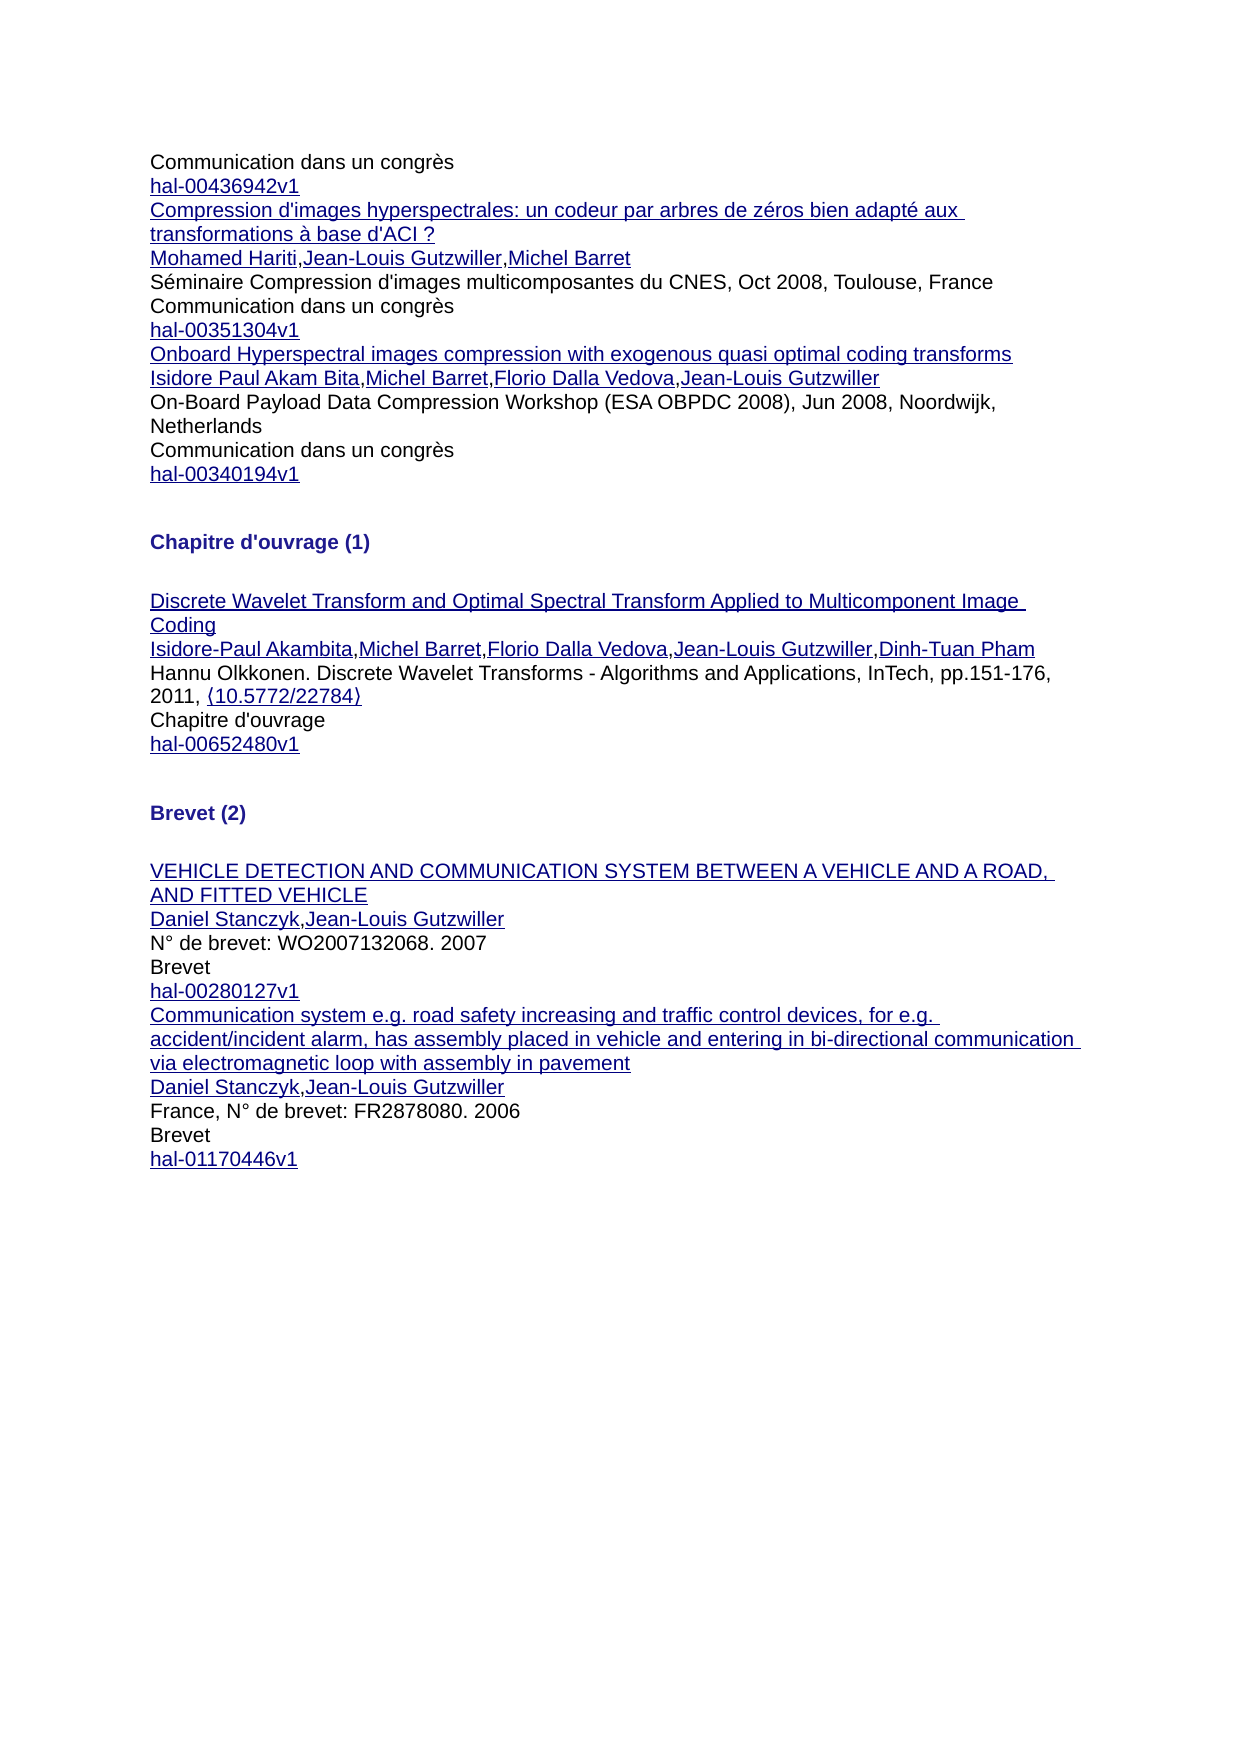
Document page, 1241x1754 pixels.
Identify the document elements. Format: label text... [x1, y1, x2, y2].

table_cell Communication system e.g. road safety increasing and traffic control devices, for e.g. accident/incident alarm, has assembly placed in vehicle and entering in bi-directional communication via electromagnetic loop with assembly in pavement Daniel Stanczyk,Jean-Louis Gutzwiller France, N° de brevet: FR2878080. 2006 Brevet hal-01170446v1 [150, 1003, 1090, 1171]
table_cell Communication dans un congrès hal-00436942v1 [150, 150, 1090, 198]
table_cell Onboard Hyperspectral images compression with exogenous quasi optimal coding transforms Isidore Paul Akam Bita,Michel Barret,Florio Dalla Vedova,Jean-Louis Gutzwiller On-Board Payload Data Compression Workshop (ESA OBPDC 2008), Jun 2008, Noordwijk, Netherlands Communication dans un congrès hal-00340194v1 [150, 342, 1090, 485]
table_header VEHICLE DETECTION AND COMMUNICATION SYSTEM BETWEEN A VEHICLE AND A ROAD, AND FITTED VEHICLE Daniel Stanczyk,Jean-Louis Gutzwiller N° de brevet: WO2007132068. 2007 Brevet hal-00280127v1 [150, 859, 1090, 1003]
subtitle Chapitre d'ouvrage (1) [150, 530, 1090, 554]
subtitle Brevet (2) [150, 801, 1090, 825]
table_header Discrete Wavelet Transform and Optimal Spectral Transform Applied to Multicomponent Image Coding Isidore-Paul Akambita,Michel Barret,Florio Dalla Vedova,Jean-Louis Gutzwiller,Dinh-Tuan Pham Hannu Olkkonen. Discrete Wavelet Transforms - Algorithms and Applications, InTech, pp.151-176, 2011, ⟨10.5772/22784⟩ Chapitre d'ouvrage hal-00652480v1 [150, 589, 1090, 756]
table_cell Compression d'images hyperspectrales: un codeur par arbres de zéros bien adapté aux transformations à base d'ACI ? Mohamed Hariti,Jean-Louis Gutzwiller,Michel Barret Séminaire Compression d'images multicomposantes du CNES, Oct 2008, Toulouse, France Communication dans un congrès hal-00351304v1 [150, 198, 1090, 342]
